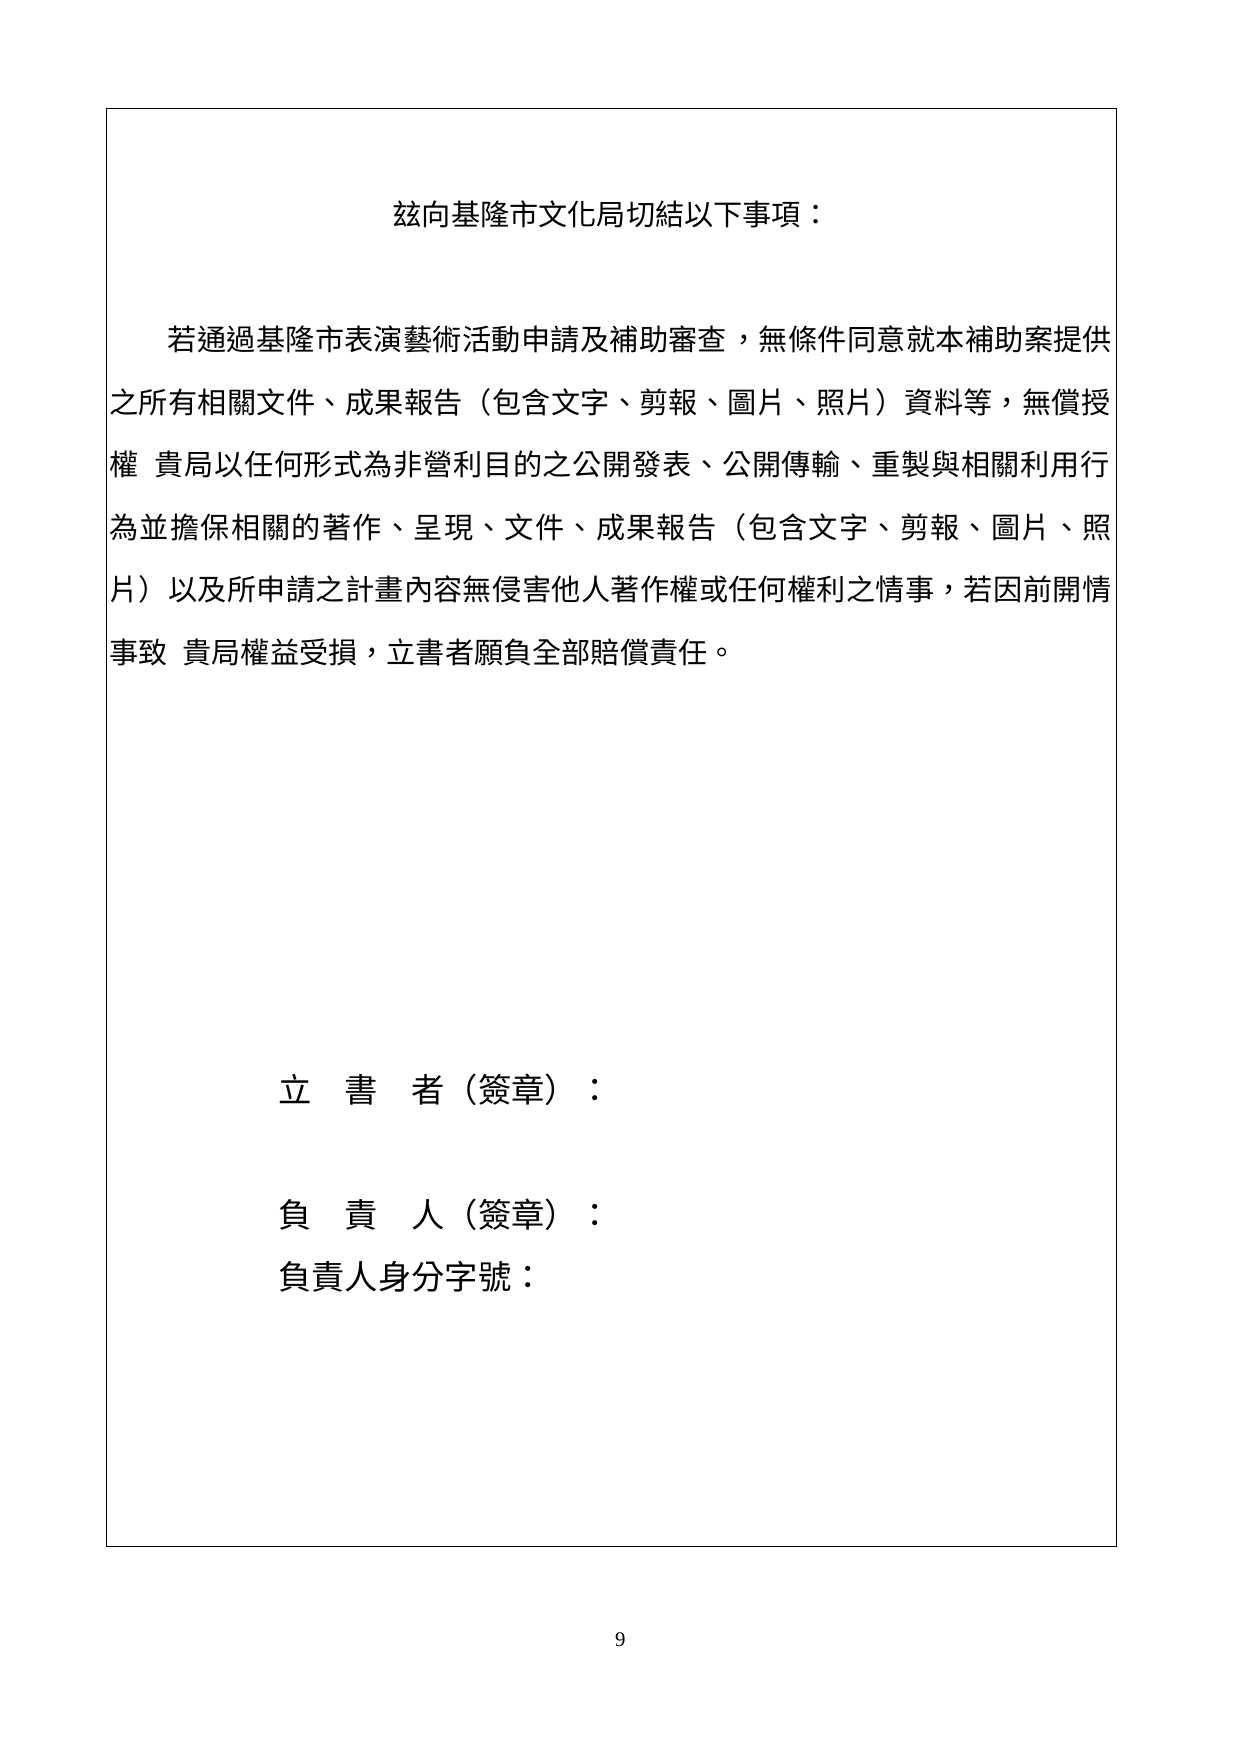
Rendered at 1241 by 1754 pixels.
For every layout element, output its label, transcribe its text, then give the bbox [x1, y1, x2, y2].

table_cell 玆向基隆市文化局切結以下事項： 若通過基隆市表演藝術活動申請及補助審查，無條件同意就本補助案提供之所有相關文件、成果報告（包含文字、剪報、圖片、照片）資料等，無償授權 貴局以任何形式為非營利目的之公開發表、公開傳輸、重製與相關利用行為並擔保相關的著作、呈現、文件、成果報告（包含文字、剪報、圖片、照片）以及所申請之計畫內容無侵害他人著作權或任何權利之情事，若因前開情事致 貴局權益受損，立書者願負全部賠償責任。 立 書 者（簽章）： 負 責 人（簽章）： 負責人身分字號： [107, 109, 1116, 1546]
